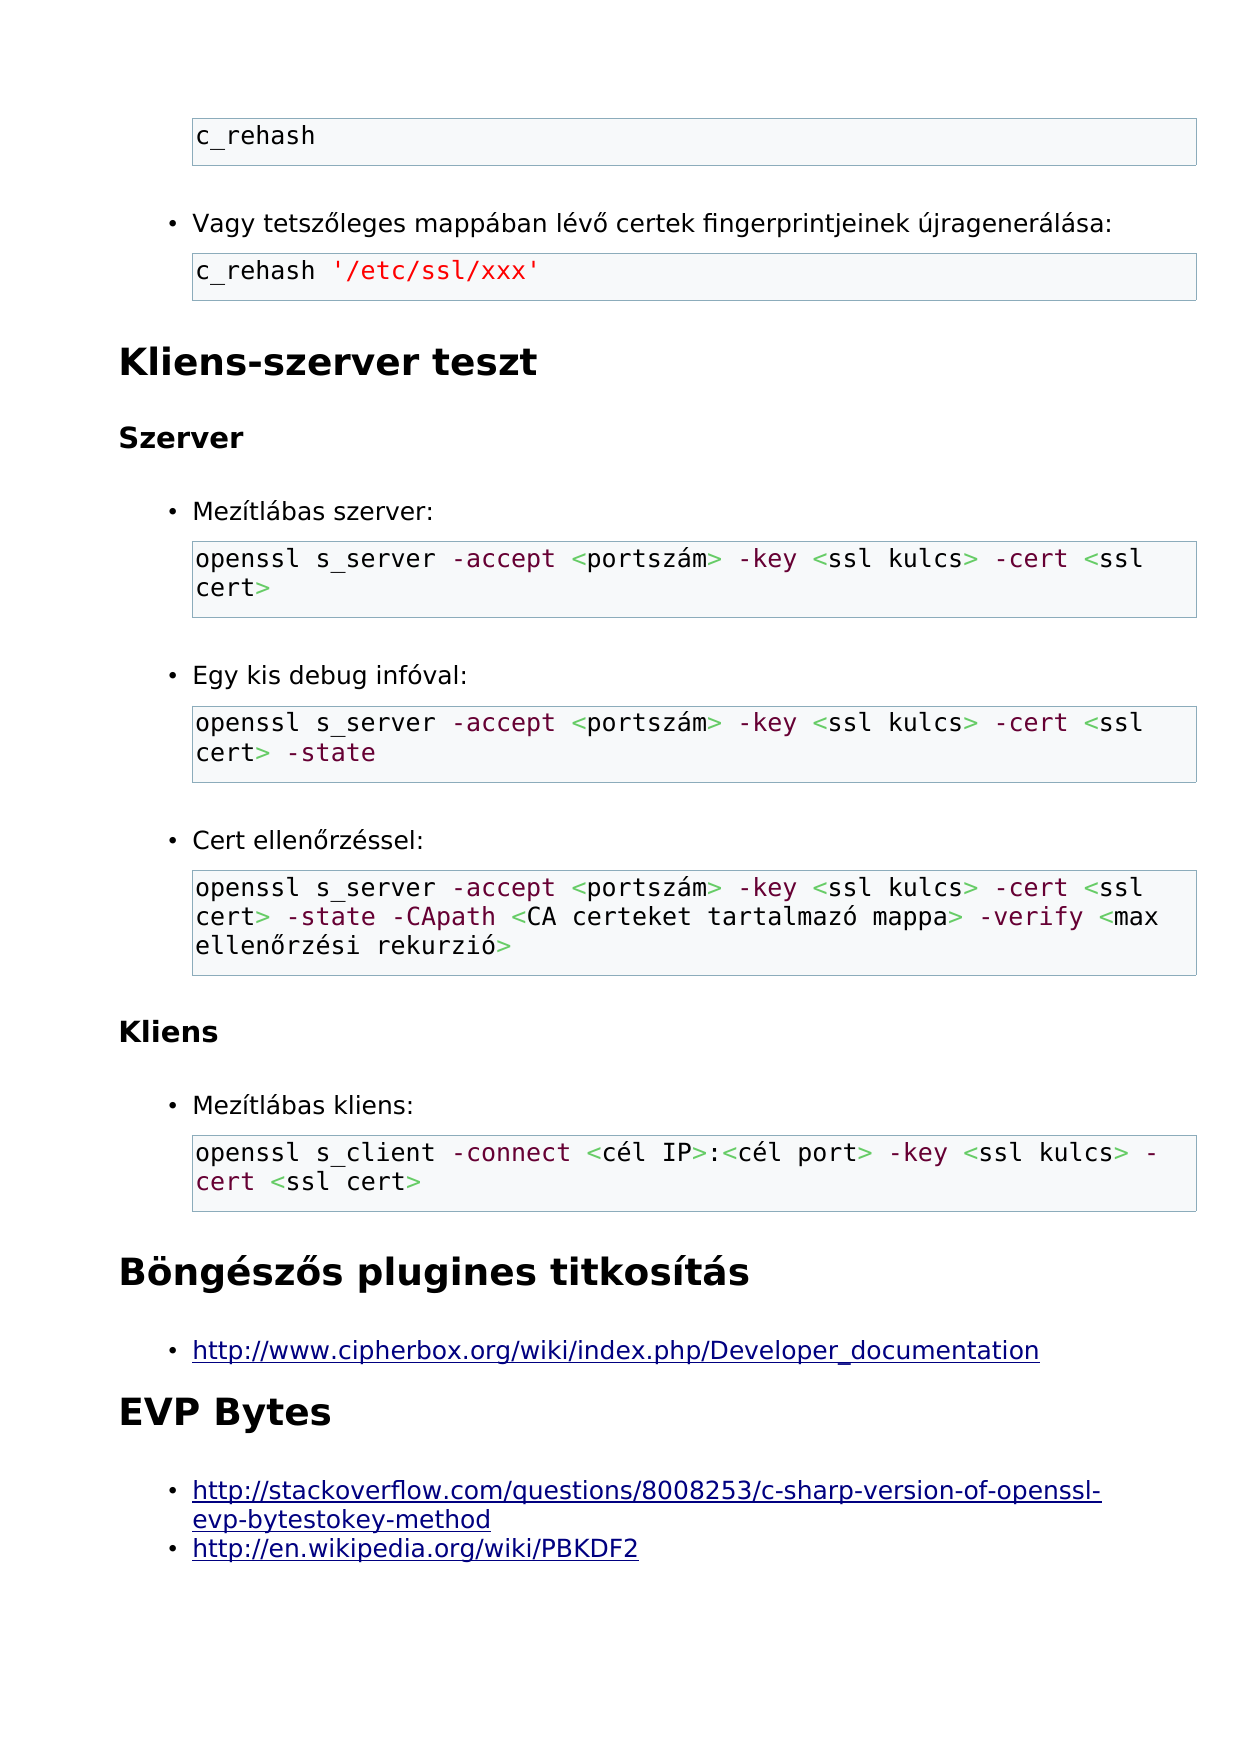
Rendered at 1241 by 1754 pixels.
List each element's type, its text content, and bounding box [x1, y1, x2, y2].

list Mezítlábas szerver: [177, 497, 1122, 526]
list http://en.wikipedia.org/wiki/PBKDF2 [177, 1534, 1122, 1564]
table_header openssl s_client -connect <cél IP>:<cél port> -key <ssl kulcs> -cert <ssl cert> [193, 1136, 1196, 1211]
subtitle Kliens-szerver teszt [118, 340, 1122, 384]
table_header openssl s_server -accept <portszám> -key <ssl kulcs> -cert <ssl cert> [193, 542, 1196, 617]
list Mezítlábas kliens: [177, 1091, 1122, 1120]
list Egy kis debug infóval: [177, 662, 1122, 691]
subtitle EVP Bytes [118, 1391, 1122, 1434]
list http://stackoverflow.com/questions/8008253/c-sharp-version-of-openssl-evp-bytestokey-method [177, 1476, 1122, 1534]
table_header openssl s_server -accept <portszám> -key <ssl kulcs> -cert <ssl cert> -state -CApath <CA certeket tartalmazó mappa> -verify <max ellenőrzési rekurzió> [193, 871, 1196, 975]
table_header c_rehash [193, 119, 1196, 165]
list Vagy tetszőleges mappában lévő certek fingerprintjeinek újragenerálása: [177, 209, 1122, 238]
list Cert ellenőrzéssel: [177, 826, 1122, 855]
subtitle Kliens [118, 1015, 1122, 1049]
list http://www.cipherbox.org/wiki/index.php/Developer_documentation [177, 1336, 1122, 1366]
subtitle Szerver [118, 421, 1122, 455]
table_header c_rehash '/etc/ssl/xxx' [193, 254, 1196, 300]
table_header openssl s_server -accept <portszám> -key <ssl kulcs> -cert <ssl cert> -state [193, 707, 1196, 782]
subtitle Böngészős plugines titkosítás [118, 1251, 1122, 1294]
